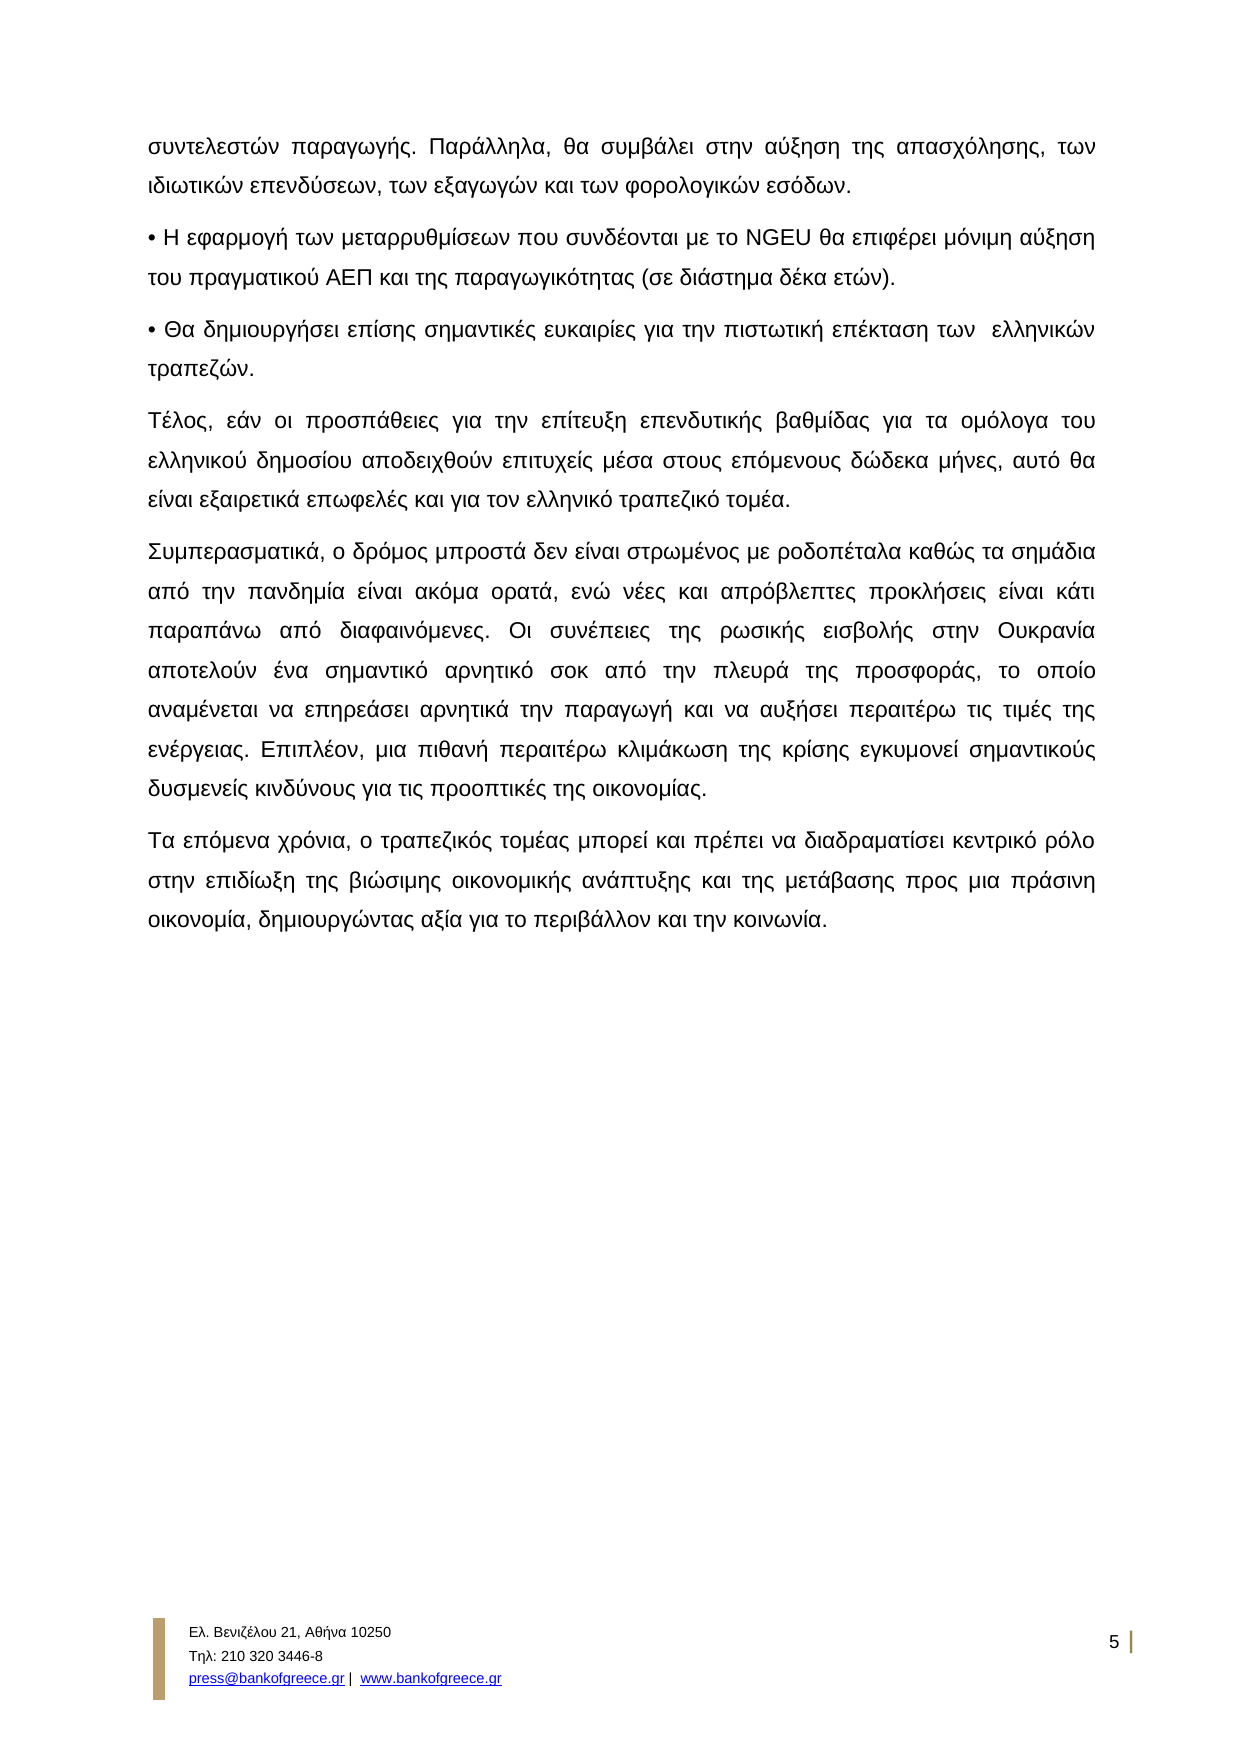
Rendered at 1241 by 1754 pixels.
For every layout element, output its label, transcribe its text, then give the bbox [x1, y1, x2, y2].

text Συμπερασματικά, ο δρόμος μπροστά δεν είναι στρωμένος με ροδοπέταλα καθώς τα σημάδια από την πανδημία είναι ακόμα ορατά, ενώ νέες και απρόβλεπτες προκλήσεις είναι κάτι παραπάνω από διαφαινόμενες. Οι συνέπειες της ρωσικής εισβολής στην Ουκρανία αποτελούν ένα σημαντικό αρνητικό σοκ από την πλευρά της προσφοράς, το οποίο αναμένεται να επηρεάσει αρνητικά την παραγωγή και να αυξήσει περαιτέρω τις τιμές της ενέργειας. Επιπλέον, μια πιθανή περαιτέρω κλιμάκωση της κρίσης εγκυμονεί σημαντικούς δυσμενείς κινδύνους για τις προοπτικές της οικονομίας. [148, 538, 1097, 801]
text συντελεστών παραγωγής. Παράλληλα, θα συμβάλει στην αύξηση της απασχόλησης, των ιδιωτικών επενδύσεων, των εξαγωγών και των φορολογικών εσόδων. [148, 133, 1097, 199]
text Τα επόμενα χρόνια, ο τραπεζικός τομέας μπορεί και πρέπει να διαδραματίσει κεντρικό ρόλο στην επιδίωξη της βιώσιμης οικονομικής ανάπτυξης και της μετάβασης προς μια πράσινη οικονομία, δημιουργώντας αξία για το περιβάλλον και την κοινωνία. [148, 827, 1097, 932]
text • Η εφαρμογή των μεταρρυθμίσεων που συνδέονται με το NGEU θα επιφέρει μόνιμη αύξηση του πραγματικού ΑΕΠ και της παραγωγικότητας (σε διάστημα δέκα ετών). [148, 224, 1097, 290]
text Τέλος, εάν οι προσπάθειες για την επίτευξη επενδυτικής βαθμίδας για τα ομόλογα του ελληνικού δημοσίου αποδειχθούν επιτυχείς μέσα στους επόμενους δώδεκα μήνες, αυτό θα είναι εξαιρετικά επωφελές και για τον ελληνικό τραπεζικό τομέα. [148, 407, 1097, 513]
text • Θα δημιουργήσει επίσης σημαντικές ευκαιρίες για την πιστωτική επέκταση των ελληνικών τραπεζών. [148, 316, 1097, 382]
